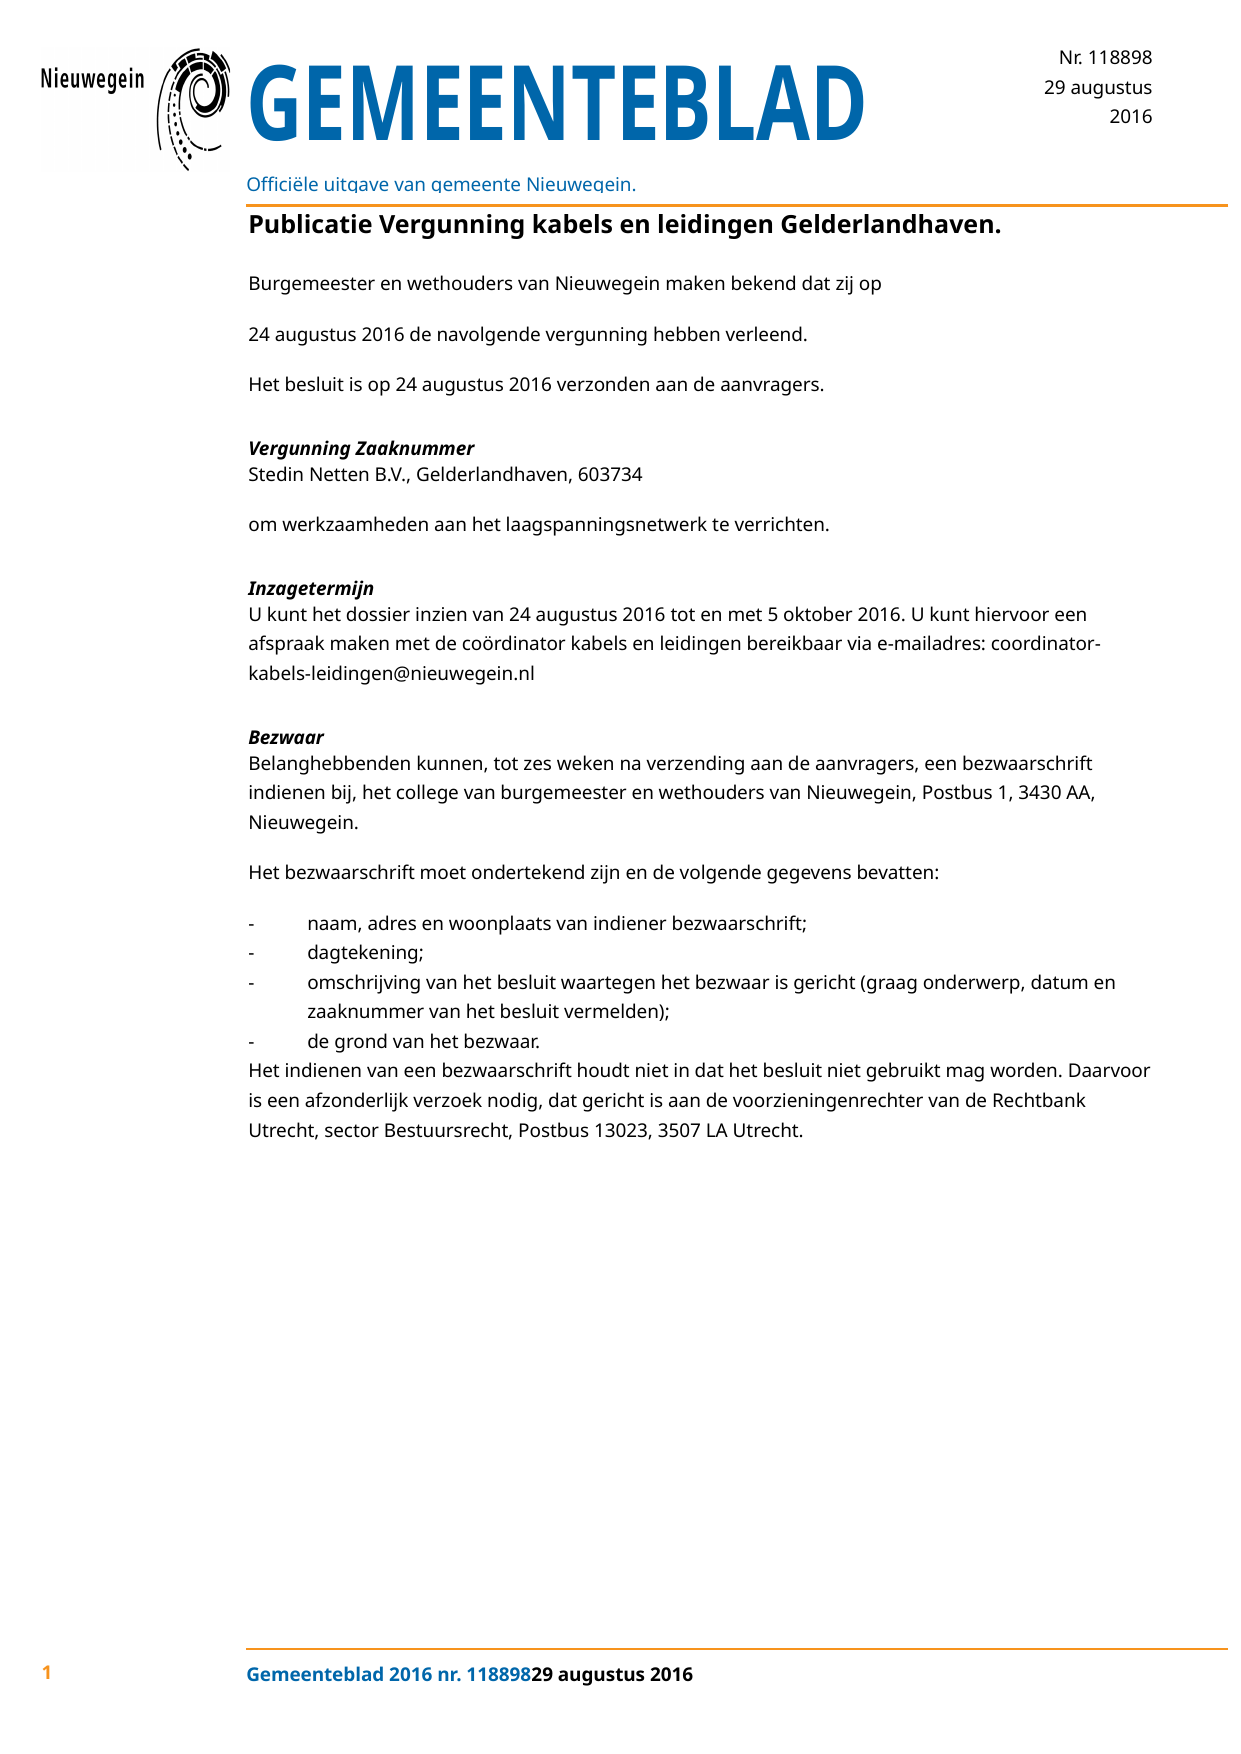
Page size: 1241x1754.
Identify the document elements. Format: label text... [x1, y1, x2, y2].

text Het bezwaarschrift moet ondertekend zijn en de volgende gegevens bevatten: [248, 859, 1152, 885]
list dagtekening; [248, 939, 1152, 965]
text Het indienen van een bezwaarschrift houdt niet in dat het besluit niet gebruikt mag worden. Daarvoor is een afzonderlijk verzoek nodig, dat gericht is aan de voorzieningenrechter van de Rechtbank Utrecht, sector Bestuursrecht, Postbus 13023, 3507 LA Utrecht. [248, 1058, 1152, 1143]
picture [41, 47, 231, 172]
text Belanghebbenden kunnen, tot zes weken na verzending aan de aanvragers, een bezwaarschrift indienen bij, het college van burgemeester en wethouders van Nieuwegein, Postbus 1, 3430 AA, Nieuwegein. [248, 750, 1152, 835]
text Burgemeester en wethouders van Nieuwegein maken bekend dat zij op [248, 270, 1152, 296]
list naam, adres en woonplaats van indiener bezwaarschrift; [248, 910, 1152, 936]
text Bezwaar [248, 724, 1152, 750]
text U kunt het dossier inzien van 24 augustus 2016 tot en met 5 oktober 2016. U kunt hiervoor een afspraak maken met de coördinator kabels en leidingen bereikbaar via e-mailadres: coordinator-kabels-leidingen@nieuwegein.nl [248, 601, 1152, 686]
text Stedin Netten B.V., Gelderlandhaven, 603734 [248, 461, 1152, 487]
list de grond van het bezwaar. [248, 1028, 1152, 1054]
text Het besluit is op 24 augustus 2016 verzonden aan de aanvragers. [248, 371, 1152, 397]
text 24 augustus 2016 de navolgende vergunning hebben verleend. [248, 321, 1152, 346]
list omschrijving van het besluit waartegen het bezwaar is gericht (graag onderwerp, datum en zaaknummer van het besluit vermelden); [248, 969, 1152, 1024]
text Publicatie Vergunning kabels en leidingen Gelderlandhaven. [248, 207, 1152, 241]
text om werkzaamheden aan het laagspanningsnetwerk te verrichten. [248, 511, 1152, 537]
text Vergunning Zaaknummer [248, 435, 1152, 461]
text Inzagetermijn [248, 575, 1152, 601]
